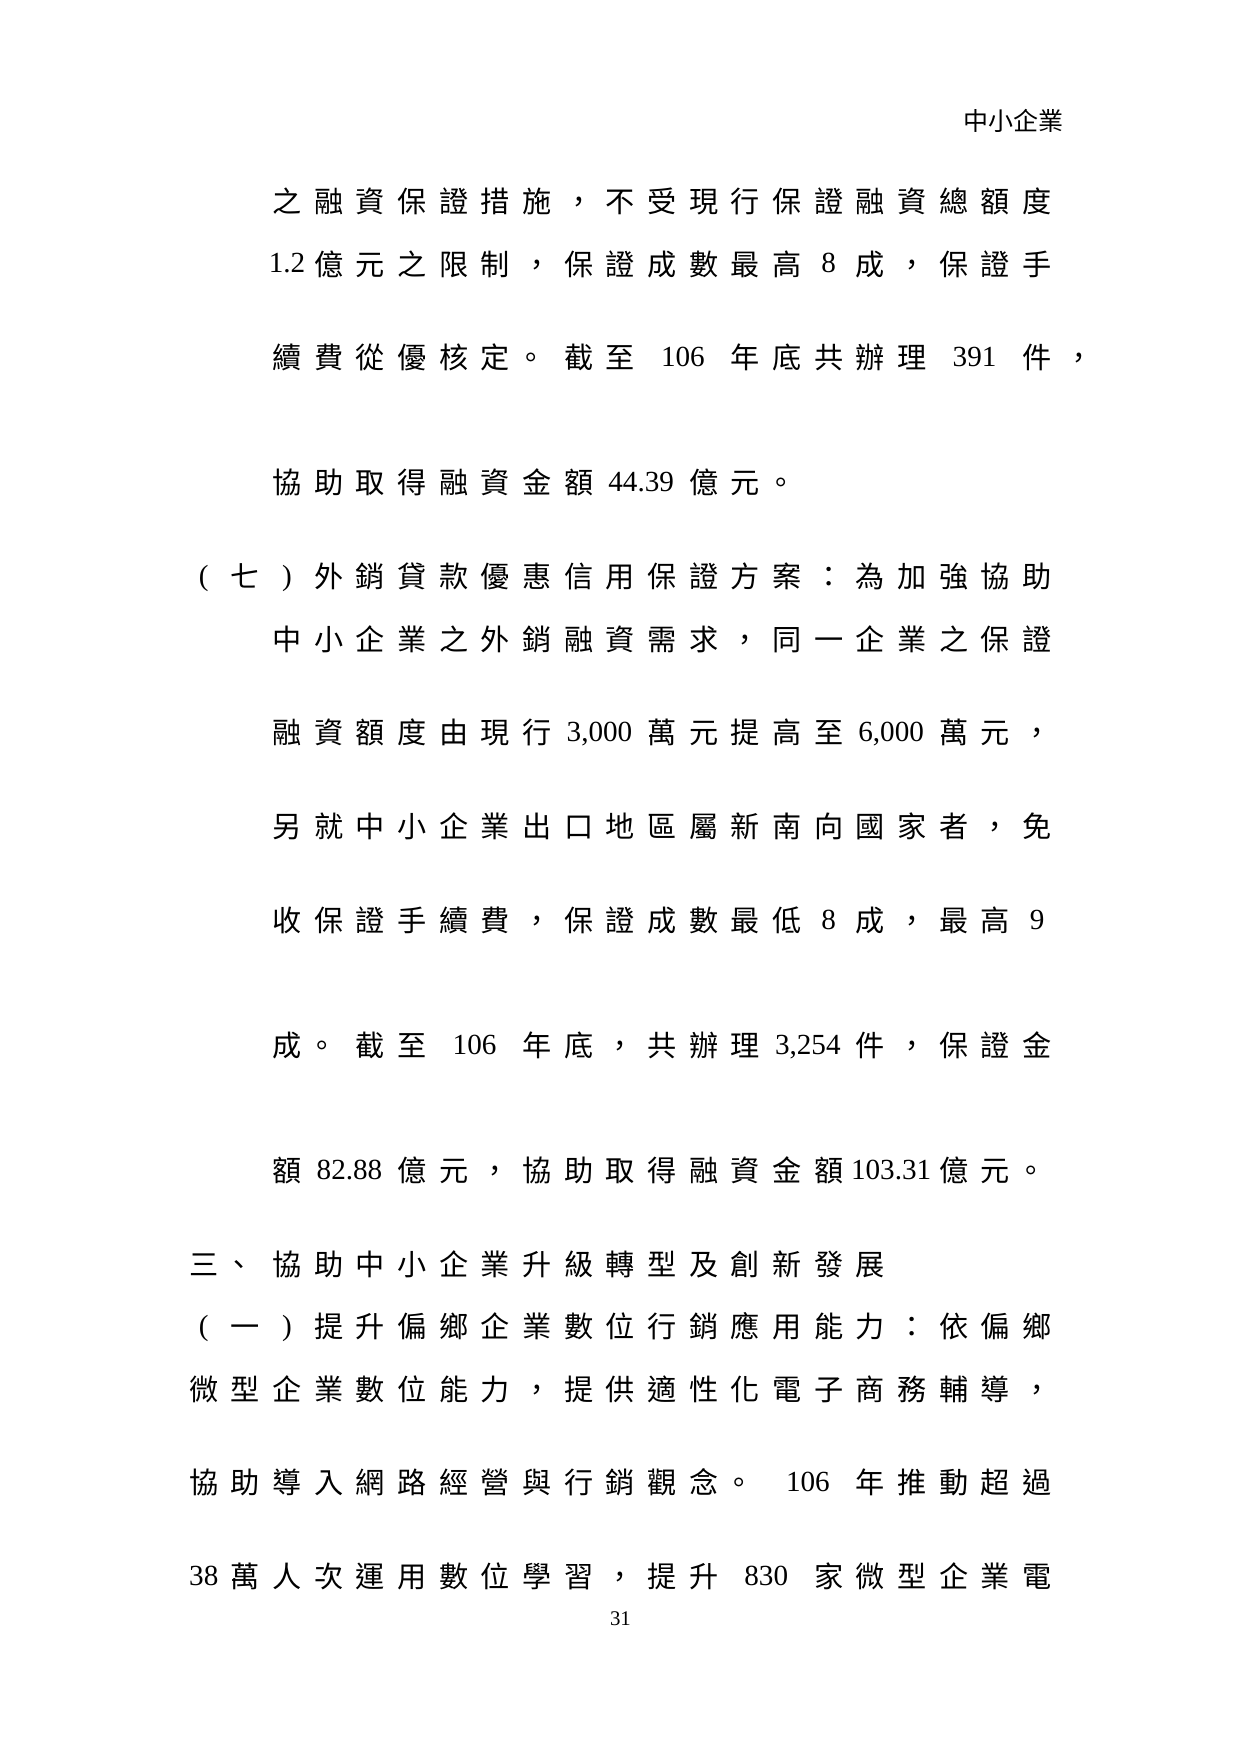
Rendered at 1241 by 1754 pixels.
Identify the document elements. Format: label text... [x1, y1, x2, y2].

text 三、協助中小企業升級轉型及創新發展 [183, 1221, 1058, 1283]
text (七)外銷貸款優惠信用保證方案：為加強協助中小企業之外銷融資需求，同一企業之保證融資額度由現行3,000萬元提高至6,000萬元，另就中小企業出口地區屬新南向國家者，免收保證手續費，保證成數最低8成，最高9成。截至106年底，共辦理3,254件，保證金額82.88億元，協助取得融資金額103.31億元。 [141, 533, 1058, 1221]
text (六)新南向信用保證方案：針對赴新南向國家投資之業者，就國內企業對國外企業之股本投資，額外提供保證融資額度最高5,000萬元之融資保證措施，不受現行保證融資總額度1.2億元之限制，保證成數最高8成，保證手續費從優核定。截至106年底共辦理391件，協助取得融資金額44.39億元。 [141, 158, 1058, 533]
text (一)提升偏鄉企業數位行銷應用能力：依偏鄉微型企業數位能力，提供適性化電子商務輔導，協助導入網路經營與行銷觀念。106年推動超過38萬人次運用數位學習，提升830家微型企業電 [183, 1283, 1058, 1596]
